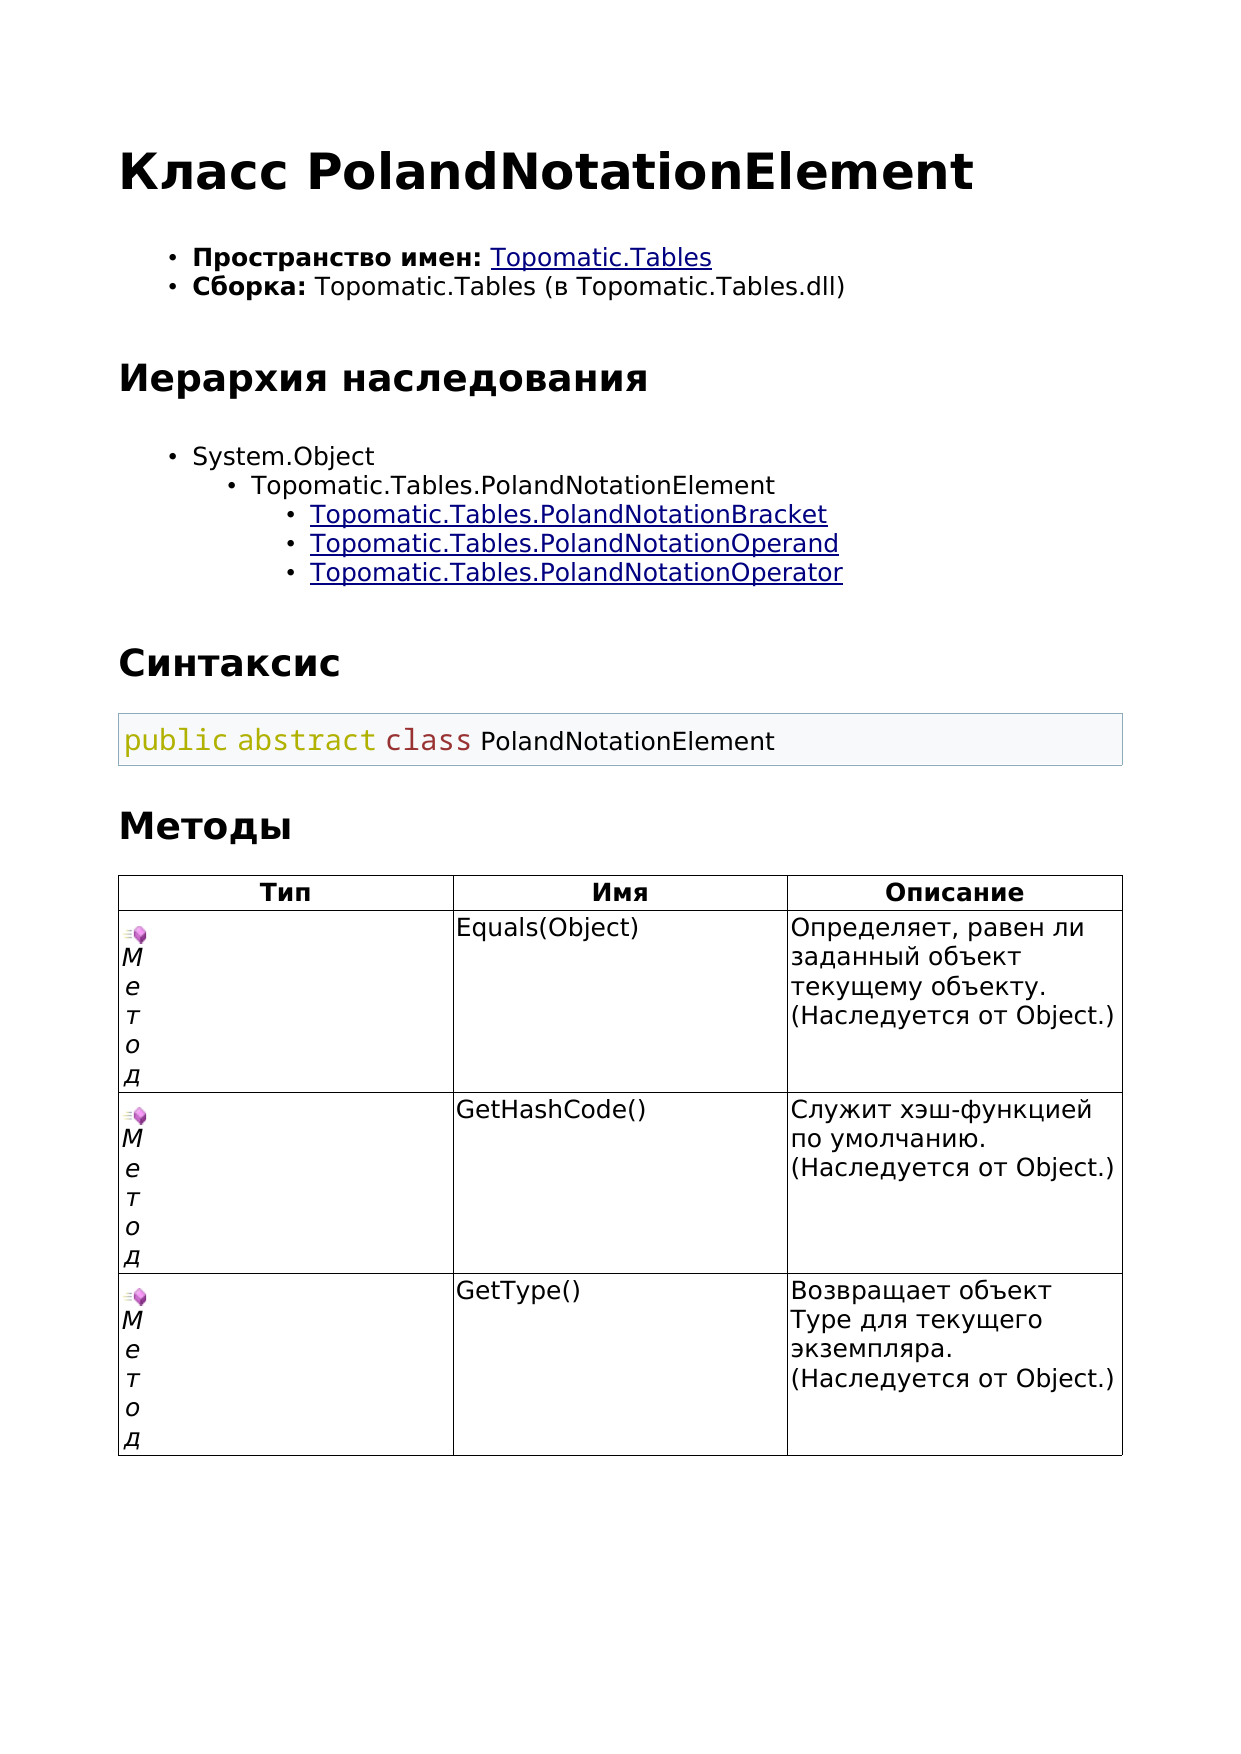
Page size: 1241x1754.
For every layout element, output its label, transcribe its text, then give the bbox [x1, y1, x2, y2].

picture [121, 1107, 147, 1125]
list Сборка: Topomatic.Tables (в Topomatic.Tables.dll) [177, 272, 1122, 302]
picture [121, 926, 147, 944]
table_cell [119, 1274, 453, 1455]
table_cell Equals(Object) [454, 911, 787, 1092]
list Topomatic.Tables.PolandNotationElement [236, 471, 1122, 500]
list Пространство имен: Topomatic.Tables [177, 243, 1122, 272]
table_header public abstract class PolandNotationElement [119, 714, 1122, 764]
subtitle Иерархия наследования [118, 356, 1122, 400]
list Topomatic.Tables.PolandNotationOperator [295, 558, 1122, 588]
subtitle Класс PolandNotationElement [118, 143, 1122, 201]
list System.Object [177, 442, 1122, 471]
table_header Имя [454, 876, 787, 910]
picture [121, 1288, 147, 1306]
list Topomatic.Tables.PolandNotationBracket [295, 500, 1122, 529]
table_cell Служит хэш-функцией по умолчанию. (Наследуется от Object.) [788, 1093, 1122, 1273]
table_cell [119, 1093, 453, 1273]
subtitle Синтаксис [118, 642, 1122, 686]
table_cell Возвращает объект Type для текущего экземпляра. (Наследуется от Object.) [788, 1274, 1122, 1455]
table_header Тип [119, 876, 453, 910]
table_cell GetType() [454, 1274, 787, 1455]
table_cell Определяет, равен ли заданный объект текущему объекту. (Наследуется от Object.) [788, 911, 1122, 1092]
table_cell [119, 911, 453, 1092]
subtitle Методы [118, 804, 1122, 848]
table_cell GetHashCode() [454, 1093, 787, 1273]
list Topomatic.Tables.PolandNotationOperand [295, 529, 1122, 558]
table_header Описание [788, 876, 1122, 910]
